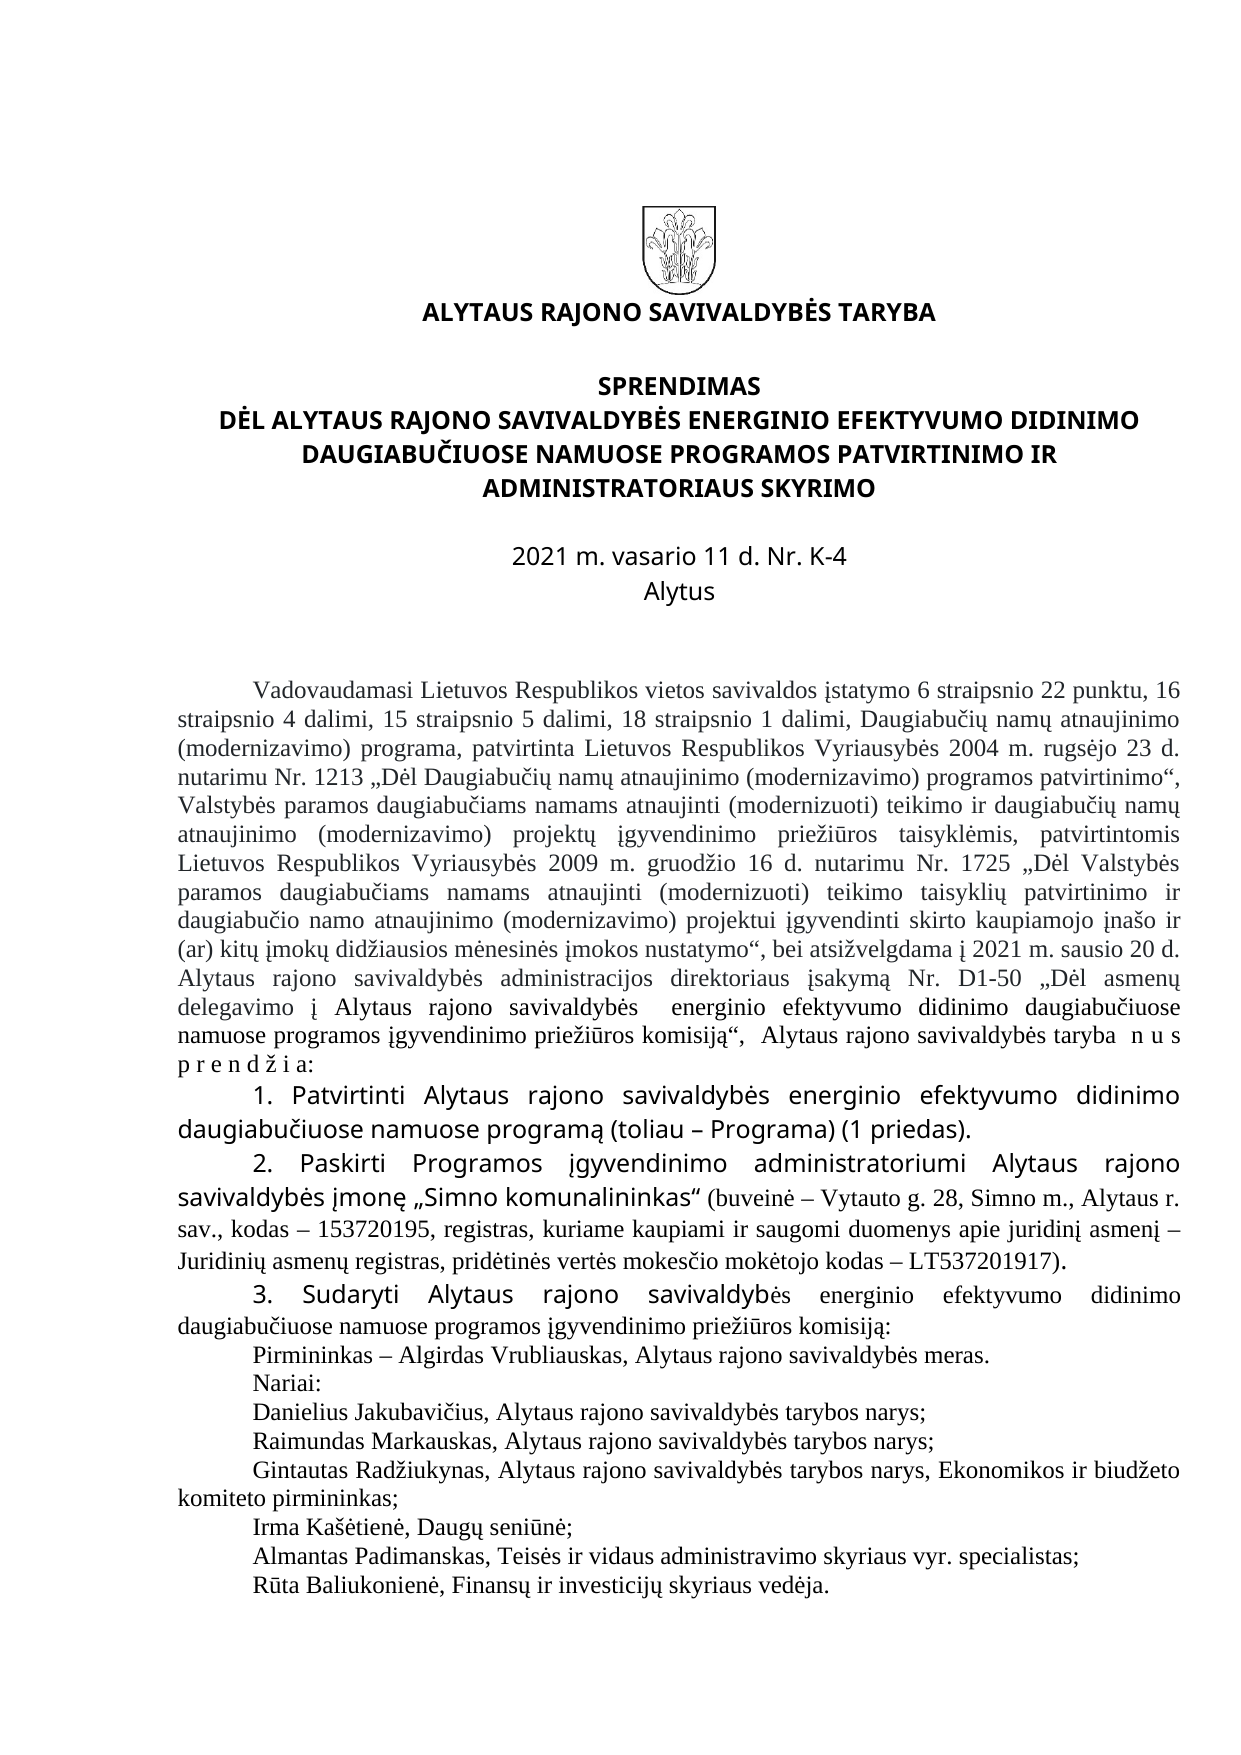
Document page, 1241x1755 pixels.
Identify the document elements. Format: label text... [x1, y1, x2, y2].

text 2021 m. vasario 11 d. Nr. K-4 [177, 539, 1181, 573]
text 3. Sudaryti Alytaus rajono savivaldybės energinio efektyvumo didinimo daugiabučiuose namuose programos įgyvendinimo priežiūros komisiją: [177, 1277, 1181, 1340]
text Pirmininkas – Algirdas Vrubliauskas, Alytaus rajono savivaldybės meras. [177, 1340, 1181, 1368]
text 2. Paskirti Programos įgyvendinimo administratoriumi Alytaus rajono savivaldybės įmonę „Simno komunalininkas“ (buveinė – Vytauto g. 28, Simno m., Alytaus r. sav., kodas – 153720195, registras, kuriame kaupiami ir saugomi duomenys apie juridinį asmenį – Juridinių asmenų registras, pridėtinės vertės mokesčio mokėtojo kodas – LT537201917). [177, 1146, 1181, 1277]
text Rūta Baliukonienė, Finansų ir investicijų skyriaus vedėja. [177, 1570, 1181, 1598]
text Raimundas Markauskas, Alytaus rajono savivaldybės tarybos narys; [177, 1426, 1181, 1455]
text Vadovaudamasi Lietuvos Respublikos vietos savivaldos įstatymo 6 straipsnio 22 punktu, 16 straipsnio 4 dalimi, 15 straipsnio 5 dalimi, 18 straipsnio 1 dalimi, Daugiabučių namų atnaujinimo (modernizavimo) programa, patvirtinta Lietuvos Respublikos Vyriausybės 2004 m. rugsėjo 23 d. nutarimu Nr. 1213 „Dėl Daugiabučių namų atnaujinimo (modernizavimo) programos patvirtinimo“, Valstybės paramos daugiabučiams namams atnaujinti (modernizuoti) teikimo ir daugiabučių namų atnaujinimo (modernizavimo) projektų įgyvendinimo priežiūros taisyklėmis, patvirtintomis Lietuvos Respublikos Vyriausybės 2009 m. gruodžio 16 d. nutarimu Nr. 1725 „Dėl Valstybės paramos daugiabučiams namams atnaujinti (modernizuoti) teikimo taisyklių patvirtinimo ir daugiabučio namo atnaujinimo (modernizavimo) projektui įgyvendinti skirto kaupiamojo įnašo ir (ar) kitų įmokų didžiausios mėnesinės įmokos nustatymo“, bei atsižvelgdama į 2021 m. sausio 20 d. Alytaus rajono savivaldybės administracijos direktoriaus įsakymą Nr. D1-50 „Dėl asmenų delegavimo į Alytaus rajono savivaldybės energinio efektyvumo didinimo daugiabučiuose namuose programos įgyvendinimo priežiūros komisiją“, Alytaus rajono savivaldybės taryba n u s p r e n d ž i a: [177, 675, 1181, 1078]
text Danielius Jakubavičius, Alytaus rajono savivaldybės tarybos narys; [177, 1397, 1181, 1426]
text Gintautas Radžiukynas, Alytaus rajono savivaldybės tarybos narys, Ekonomikos ir biudžeto komiteto pirmininkas; [177, 1455, 1181, 1512]
text Irma Kašėtienė, Daugų seniūnė; [177, 1512, 1181, 1541]
text Alytus [177, 573, 1181, 607]
text Almantas Padimanskas, Teisės ir vidaus administravimo skyriaus vyr. specialistas; [177, 1541, 1181, 1570]
text 1. Patvirtinti Alytaus rajono savivaldybės energinio efektyvumo didinimo daugiabučiuose namuose programą (toliau – Programa) (1 priedas). [177, 1078, 1181, 1146]
text Nariai: [177, 1368, 1181, 1397]
text ALYTAUS RAJONO SAVIVALDYBĖS TARYBA [177, 295, 1181, 329]
text SPRENDIMAS [177, 369, 1181, 403]
text DĖL ALYTAUS RAJONO SAVIVALDYBĖS ENERGINIO EFEKTYVUMO DIDINIMO DAUGIABUČIUOSE NAMUOSE PROGRAMOS PATVIRTINIMO IR ADMINISTRATORIAUS SKYRIMO [177, 403, 1181, 505]
